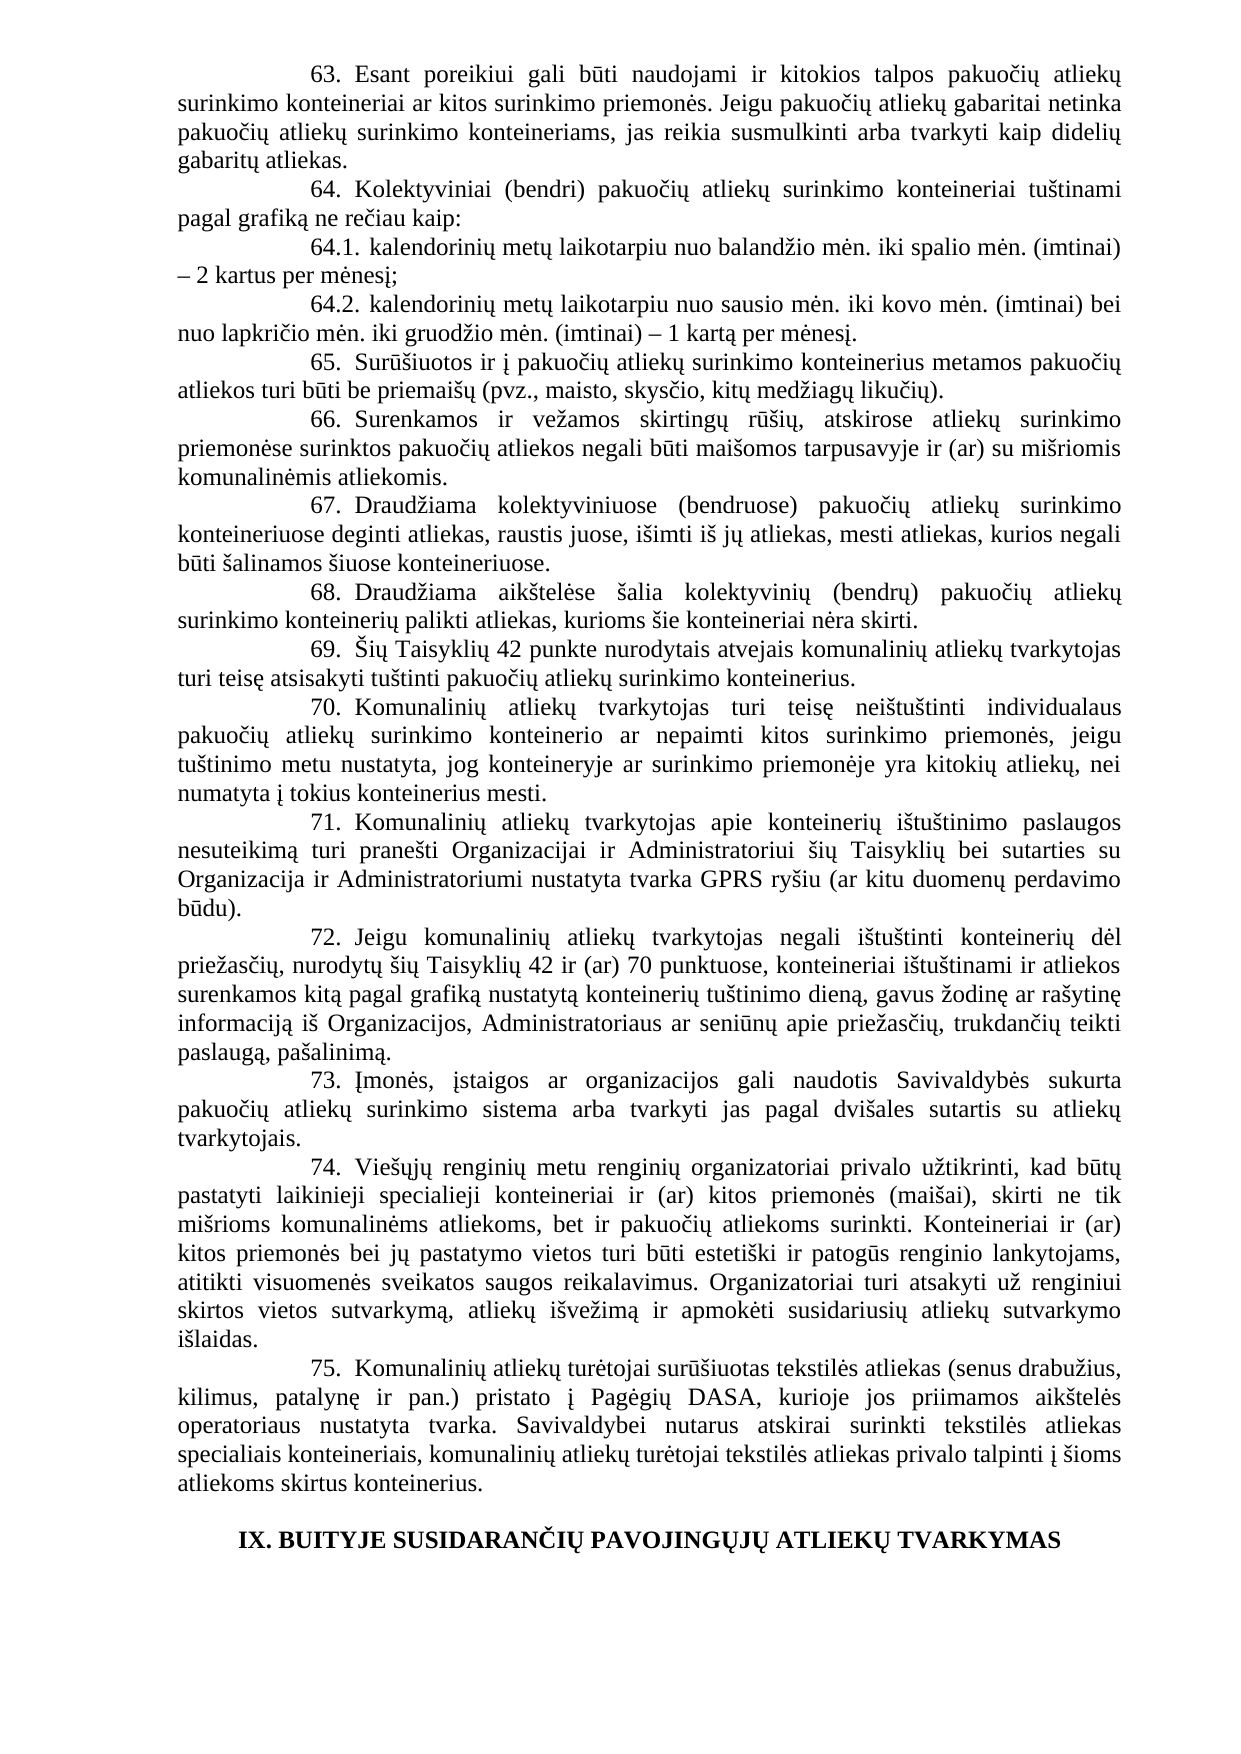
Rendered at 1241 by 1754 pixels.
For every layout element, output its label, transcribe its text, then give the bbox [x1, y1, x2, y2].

text 67. Draudžiama kolektyviniuose (bendruose) pakuočių atliekų surinkimo konteineriuose deginti atliekas, raustis juose, išimti iš jų atliekas, mesti atliekas, kurios negali būti šalinamos šiuose konteineriuose. [177, 490, 1122, 577]
text 64.1. kalendorinių metų laikotarpiu nuo balandžio mėn. iki spalio mėn. (imtinai) – 2 kartus per mėnesį; [177, 232, 1122, 289]
text 69. Šių Taisyklių 42 punkte nurodytais atvejais komunalinių atliekų tvarkytojas turi teisę atsisakyti tuštinti pakuočių atliekų surinkimo konteinerius. [177, 634, 1122, 692]
text 73. Įmonės, įstaigos ar organizacijos gali naudotis Savivaldybės sukurta pakuočių atliekų surinkimo sistema arba tvarkyti jas pagal dvišales sutartis su atliekų tvarkytojais. [177, 1065, 1122, 1152]
text IX. BUITYJE SUSIDARANČIŲ PAVOJINGŲJŲ ATLIEKŲ TVARKYMAS [177, 1525, 1122, 1554]
text 66. Surenkamos ir vežamos skirtingų rūšių, atskirose atliekų surinkimo priemonėse surinktos pakuočių atliekos negali būti maišomos tarpusavyje ir (ar) su mišriomis komunalinėmis atliekomis. [177, 404, 1122, 490]
text 74. Viešųjų renginių metu renginių organizatoriai privalo užtikrinti, kad būtų pastatyti laikinieji specialieji konteineriai ir (ar) kitos priemonės (maišai), skirti ne tik mišrioms komunalinėms atliekoms, bet ir pakuočių atliekoms surinkti. Konteineriai ir (ar) kitos priemonės bei jų pastatymo vietos turi būti estetiški ir patogūs renginio lankytojams, atitikti visuomenės sveikatos saugos reikalavimus. Organizatoriai turi atsakyti už renginiui skirtos vietos sutvarkymą, atliekų išvežimą ir apmokėti susidariusių atliekų sutvarkymo išlaidas. [177, 1152, 1122, 1353]
text 72. Jeigu komunalinių atliekų tvarkytojas negali ištuštinti konteinerių dėl priežasčių, nurodytų šių Taisyklių 42 ir (ar) 70 punktuose, konteineriai ištuštinami ir atliekos surenkamos kitą pagal grafiką nustatytą konteinerių tuštinimo dieną, gavus žodinę ar rašytinę informaciją iš Organizacijos, Administratoriaus ar seniūnų apie priežasčių, trukdančių teikti paslaugą, pašalinimą. [177, 922, 1122, 1065]
text 71. Komunalinių atliekų tvarkytojas apie konteinerių ištuštinimo paslaugos nesuteikimą turi pranešti Organizacijai ir Administratoriui šių Taisyklių bei sutarties su Organizacija ir Administratoriumi nustatyta tvarka GPRS ryšiu (ar kitu duomenų perdavimo būdu). [177, 807, 1122, 922]
text 64. Kolektyviniai (bendri) pakuočių atliekų surinkimo konteineriai tuštinami pagal grafiką ne rečiau kaip: [177, 174, 1122, 232]
text 65. Surūšiuotos ir į pakuočių atliekų surinkimo konteinerius metamos pakuočių atliekos turi būti be priemaišų (pvz., maisto, skysčio, kitų medžiagų likučių). [177, 347, 1122, 404]
text 68. Draudžiama aikštelėse šalia kolektyvinių (bendrų) pakuočių atliekų surinkimo konteinerių palikti atliekas, kurioms šie konteineriai nėra skirti. [177, 577, 1122, 634]
text 70. Komunalinių atliekų tvarkytojas turi teisę neištuštinti individualaus pakuočių atliekų surinkimo konteinerio ar nepaimti kitos surinkimo priemonės, jeigu tuštinimo metu nustatyta, jog konteineryje ar surinkimo priemonėje yra kitokių atliekų, nei numatyta į tokius konteinerius mesti. [177, 692, 1122, 807]
text 75. Komunalinių atliekų turėtojai surūšiuotas tekstilės atliekas (senus drabužius, kilimus, patalynę ir pan.) pristato į Pagėgių DASA, kurioje jos priimamos aikštelės operatoriaus nustatyta tvarka. Savivaldybei nutarus atskirai surinkti tekstilės atliekas specialiais konteineriais, komunalinių atliekų turėtojai tekstilės atliekas privalo talpinti į šioms atliekoms skirtus konteinerius. [177, 1353, 1122, 1497]
text 63. Esant poreikiui gali būti naudojami ir kitokios talpos pakuočių atliekų surinkimo konteineriai ar kitos surinkimo priemonės. Jeigu pakuočių atliekų gabaritai netinka pakuočių atliekų surinkimo konteineriams, jas reikia susmulkinti arba tvarkyti kaip didelių gabaritų atliekas. [177, 59, 1122, 174]
text 64.2. kalendorinių metų laikotarpiu nuo sausio mėn. iki kovo mėn. (imtinai) bei nuo lapkričio mėn. iki gruodžio mėn. (imtinai) – 1 kartą per mėnesį. [177, 289, 1122, 347]
